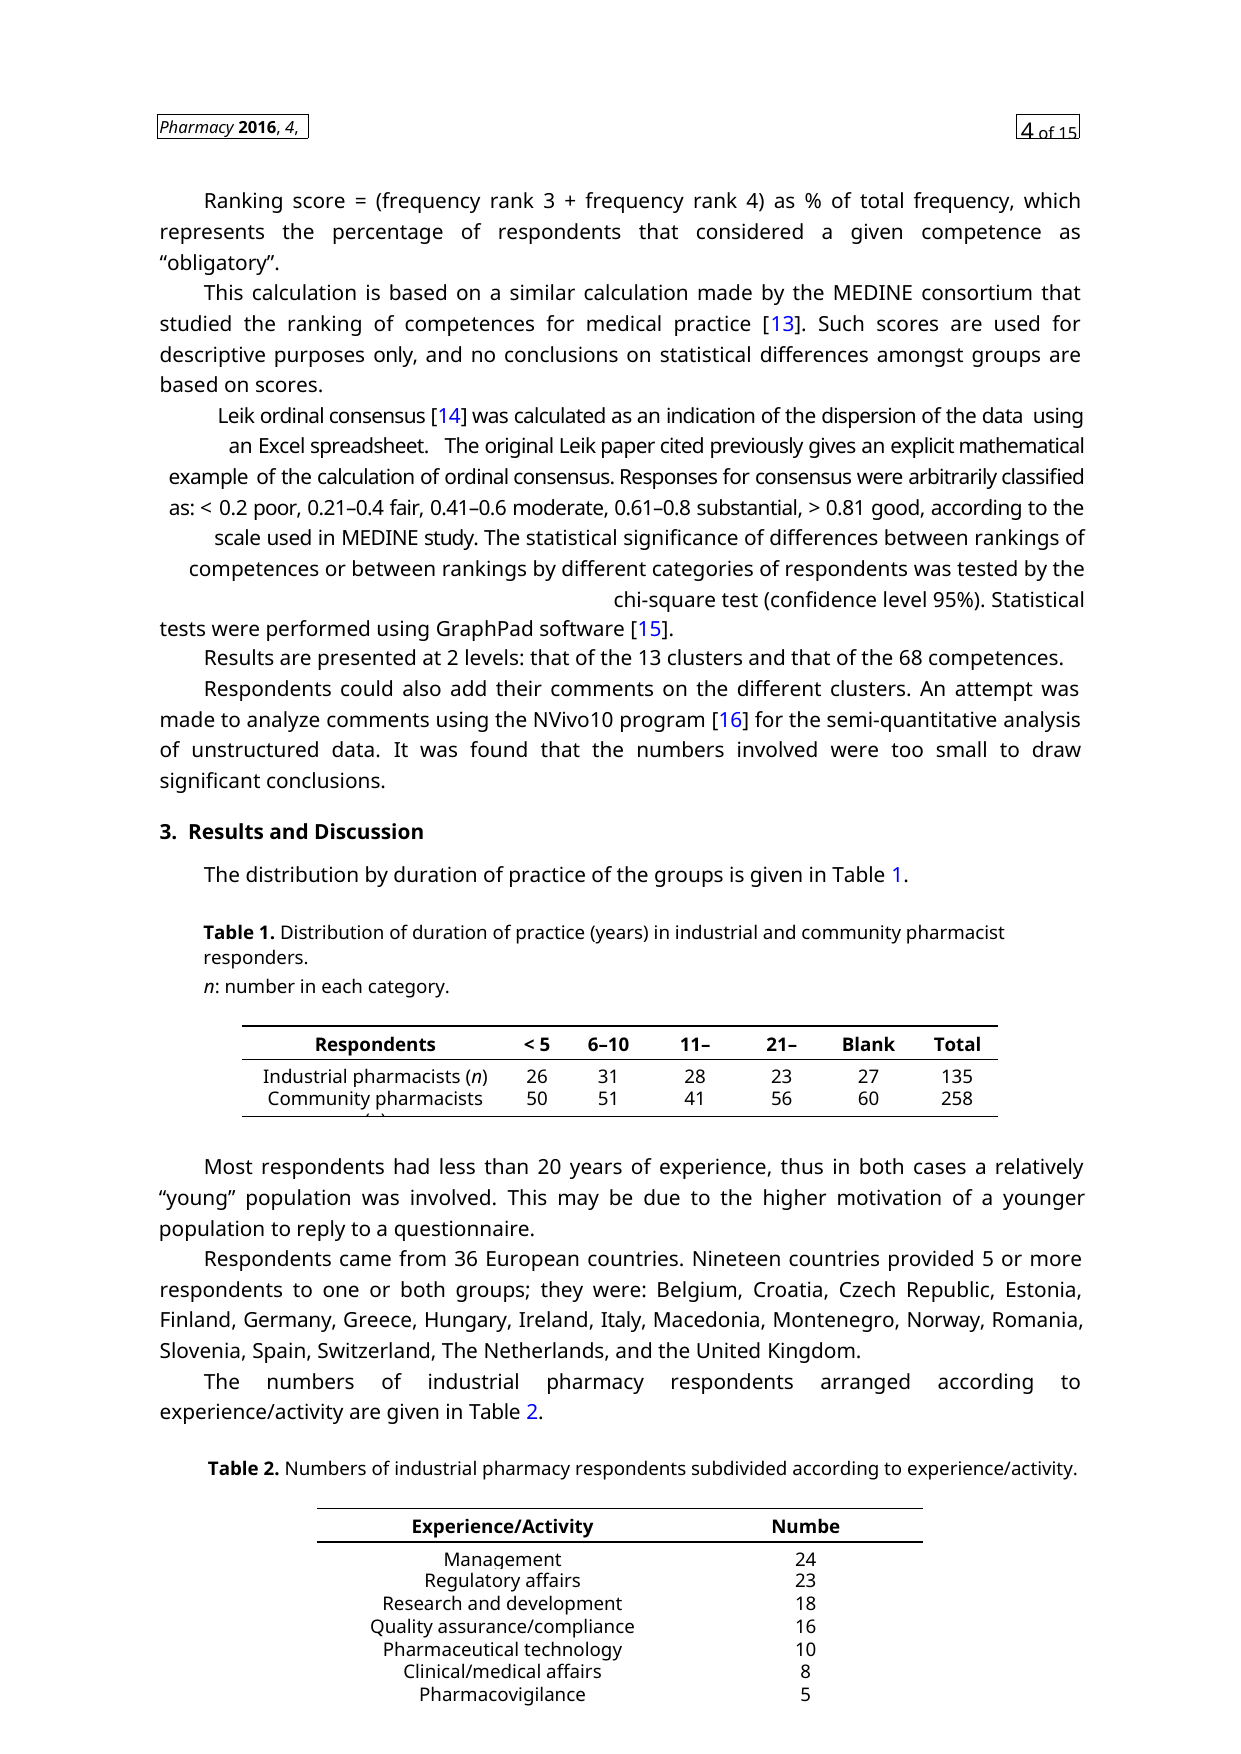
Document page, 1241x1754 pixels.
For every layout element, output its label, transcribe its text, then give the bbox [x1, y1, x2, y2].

table_cell Community pharmacists (n) [242, 1087, 508, 1116]
table_cell 26 [508, 1060, 569, 1087]
table_cell 8 [720, 1661, 923, 1683]
table_cell Pharmacovigilance [317, 1684, 719, 1706]
table_header Blank [824, 1027, 914, 1059]
text The distribution by duration of practice of the groups is given in Table 1. [204, 860, 1096, 889]
table_header Respondents [242, 1027, 508, 1059]
text This calculation is based on a similar calculation made by the MEDINE consortium that studied the ranking of competences for medical practice [13]. Such scores are used for descriptive purposes only, and no conclusions on statistical differences amongst groups are based on scores. [159, 278, 1081, 399]
table_cell 31 [570, 1060, 649, 1087]
table_header < 5 [508, 1027, 569, 1059]
table_header Experience/Activity [317, 1509, 719, 1541]
table_cell Management [317, 1543, 719, 1569]
table_cell 56 [738, 1087, 824, 1116]
text Table 2. Numbers of industrial pharmacy respondents subdivided according to experience/activity. [208, 1456, 1096, 1481]
text Table 1. Distribution of duration of practice (years) in industrial and community pharmacist responders. [203, 919, 1096, 970]
table_cell 51 [570, 1087, 649, 1116]
table_cell 16 [720, 1615, 923, 1638]
table_cell 18 [720, 1592, 923, 1615]
text Most respondents had less than 20 years of experience, thus in both cases a relatively “young” population was involved. This may be due to the higher motivation of a younger population to reply to a questionnaire. [159, 1152, 1085, 1242]
table_cell Industrial pharmacists (n) [242, 1060, 508, 1087]
text Results are presented at 2 levels: that of the 13 clusters and that of the 68 competences. [204, 643, 1096, 672]
table_cell 10 [720, 1638, 923, 1661]
table_header 11–20 [649, 1027, 738, 1059]
table_cell 41 [649, 1087, 738, 1116]
text Respondents could also add their comments on the different clusters. An attempt was made to analyze comments using the NVivo10 program [16] for the semi-quantitative analysis of unstructured data. It was found that the numbers involved were too small to draw significant conclusions. [159, 674, 1081, 794]
table_header Total [914, 1027, 998, 1059]
table_cell 23 [720, 1569, 923, 1592]
table_cell 60 [824, 1087, 914, 1116]
table_cell 5 [720, 1684, 923, 1706]
table_cell 27 [824, 1060, 914, 1087]
table_cell Pharmaceutical technology [317, 1638, 719, 1661]
text Ranking score = (frequency rank 3 + frequency rank 4) as % of total frequency, which represents the percentage of respondents that considered a given competence as “obligatory”. [159, 187, 1081, 276]
table_cell 258 [914, 1087, 998, 1116]
text n: number in each category. [204, 973, 1096, 999]
text tests were performed using GraphPad software [15]. [159, 615, 1096, 641]
table_cell 28 [649, 1060, 738, 1087]
table_cell Clinical/medical affairs [317, 1661, 719, 1683]
table_cell Quality assurance/compliance [317, 1615, 719, 1638]
table_cell Regulatory affairs [317, 1569, 719, 1592]
text The numbers of industrial pharmacy respondents arranged according to experience/activity are given in Table 2. [159, 1367, 1081, 1426]
table_cell 23 [738, 1060, 824, 1087]
table_cell 50 [508, 1087, 569, 1116]
subtitle Results and Discussion [159, 817, 1096, 845]
table_header 21–40 [738, 1027, 824, 1059]
text Leik ordinal consensus [14] was calculated as an indication of the dispersion of the data using an Excel spreadsheet. The original Leik paper cited previously gives an explicit mathematical example of the calculation of ordinal consensus. Responses for consensus were arbitrarily classified as: < 0.2 poor, 0.21–0.4 fair, 0.41–0.6 moderate, 0.61–0.8 substantial, > 0.81 good, according to the scale used in MEDINE study. The statistical significance of differences between rankings of competences or between rankings by different categories of respondents was tested by the chi-square test (confidence level 95%). Statistical [159, 401, 1084, 613]
table_header 6–10 [570, 1027, 649, 1059]
table_header Number [720, 1509, 923, 1541]
table_cell Research and development [317, 1592, 719, 1615]
table_cell 135 [914, 1060, 998, 1087]
text Respondents came from 36 European countries. Nineteen countries provided 5 or more respondents to one or both groups; they were: Belgium, Croatia, Czech Republic, Estonia, Finland, Germany, Greece, Hungary, Ireland, Italy, Macedonia, Montenegro, Norway, Romania, Slovenia, Spain, Switzerland, The Netherlands, and the United Kingdom. [159, 1244, 1084, 1364]
table_cell 24 [720, 1543, 923, 1569]
